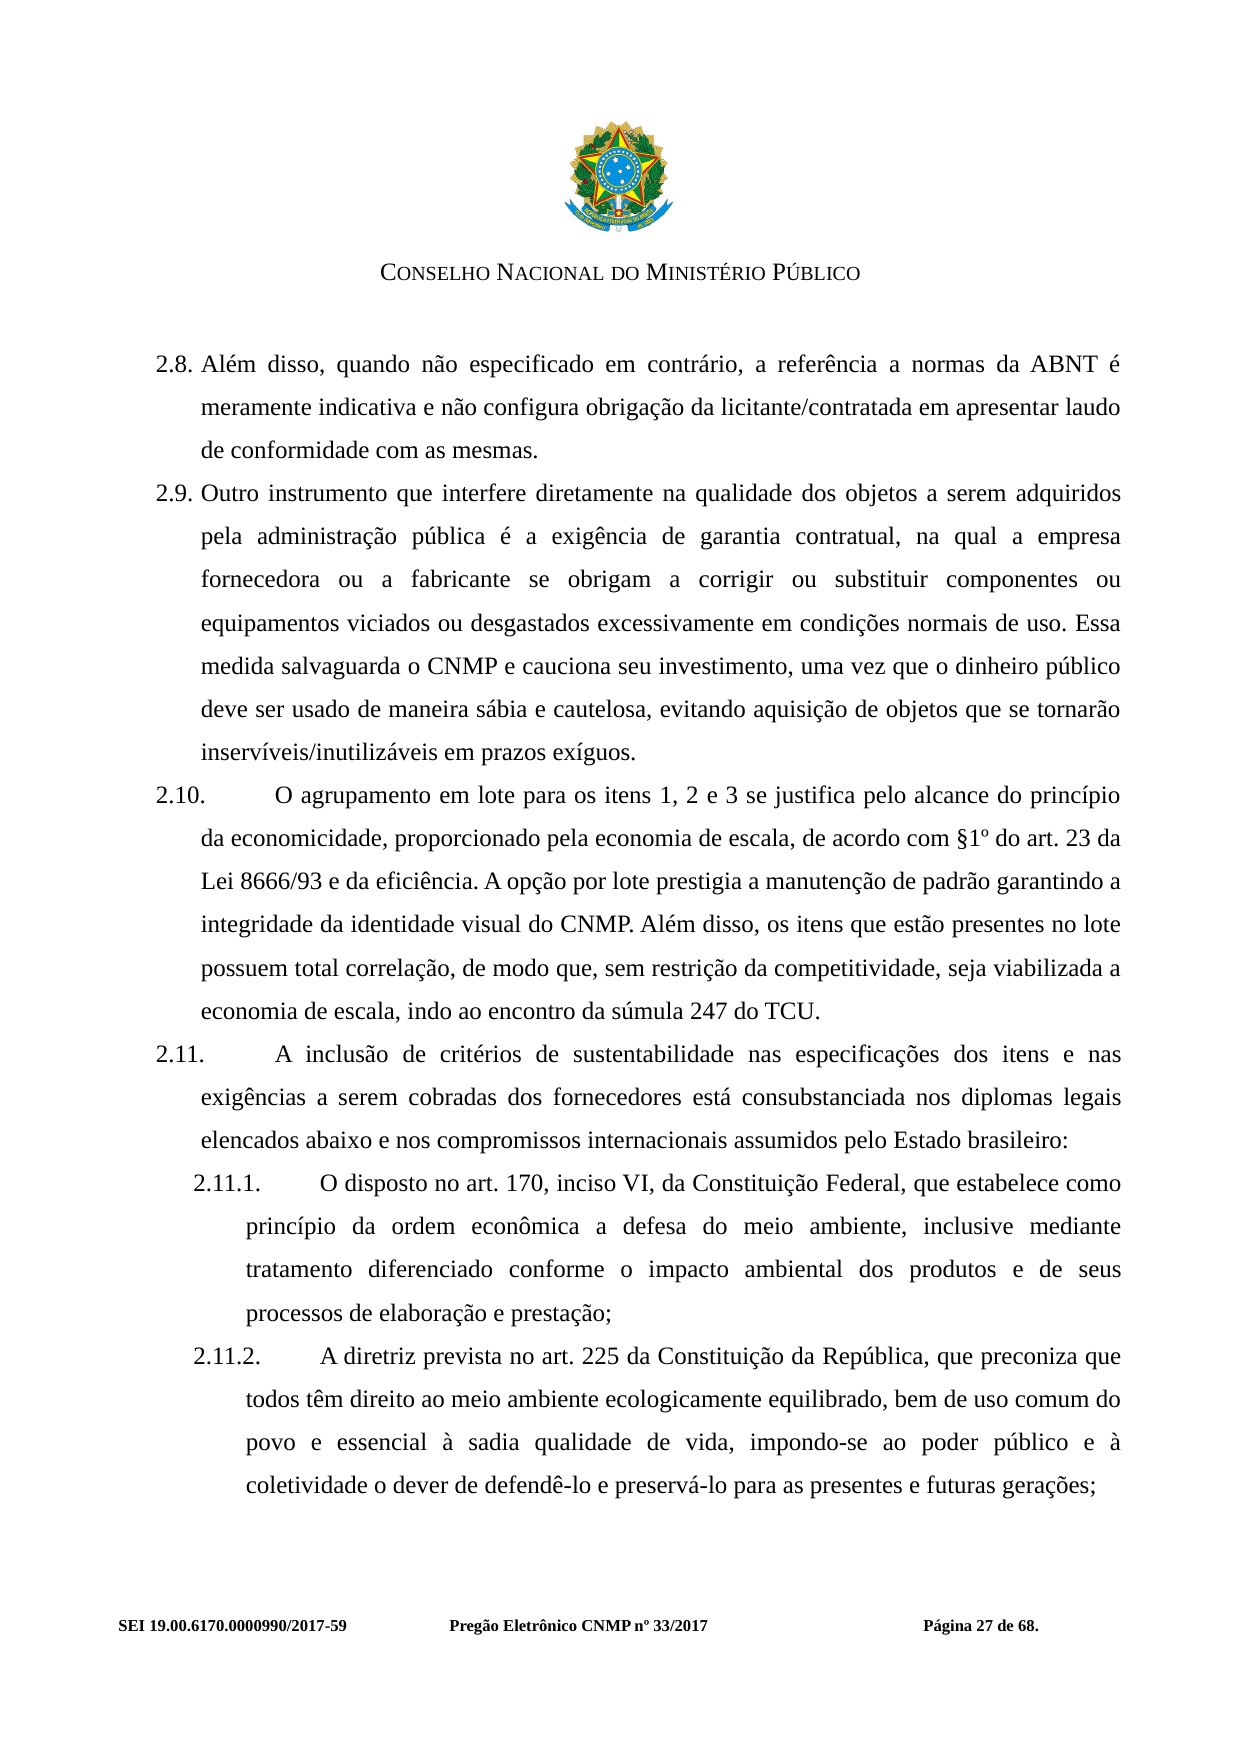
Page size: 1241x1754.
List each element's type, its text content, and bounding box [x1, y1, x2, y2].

list Outro instrumento que interfere diretamente na qualidade dos objetos a serem adquiridos pela administração pública é a exigência de garantia contratual, na qual a empresa fornecedora ou a fabricante se obrigam a corrigir ou substituir componentes ou equipamentos viciados ou desgastados excessivamente em condições normais de uso. Essa medida salvaguarda o CNMP e cauciona seu investimento, uma vez que o dinheiro público deve ser usado de maneira sábia e cautelosa, evitando aquisição de objetos que se tornarão inservíveis/inutilizáveis em prazos exíguos. [156, 478, 1122, 766]
list O disposto no art. 170, inciso VI, da Constituição Federal, que estabelece como princípio da ordem econômica a defesa do meio ambiente, inclusive mediante tratamento diferenciado conforme o impacto ambiental dos produtos e de seus processos de elaboração e prestação; [193, 1168, 1122, 1326]
list A inclusão de critérios de sustentabilidade nas especificações dos itens e nas exigências a serem cobradas dos fornecedores está consubstanciada nos diplomas legais elencados abaixo e nos compromissos internacionais assumidos pelo Estado brasileiro: [156, 1039, 1122, 1154]
list A diretriz prevista no art. 225 da Constituição da República, que preconiza que todos têm direito ao meio ambiente ecologicamente equilibrado, bem de uso comum do povo e essencial à sadia qualidade de vida, impondo-se ao poder público e à coletividade o dever de defendê-lo e preservá-lo para as presentes e futuras gerações; [193, 1341, 1122, 1499]
list Além disso, quando não especificado em contrário, a referência a normas da ABNT é meramente indicativa e não configura obrigação da licitante/contratada em apresentar laudo de conformidade com as mesmas. [156, 349, 1122, 464]
list O agrupamento em lote para os itens 1, 2 e 3 se justifica pelo alcance do princípio da economicidade, proporcionado pela economia de escala, de acordo com §1º do art. 23 da Lei 8666/93 e da eficiência. A opção por lote prestigia a manutenção de padrão garantindo a integridade da identidade visual do CNMP. Além disso, os itens que estão presentes no lote possuem total correlação, de modo que, sem restrição da competitividade, seja viabilizada a economia de escala, indo ao encontro da súmula 247 do TCU. [156, 780, 1122, 1024]
